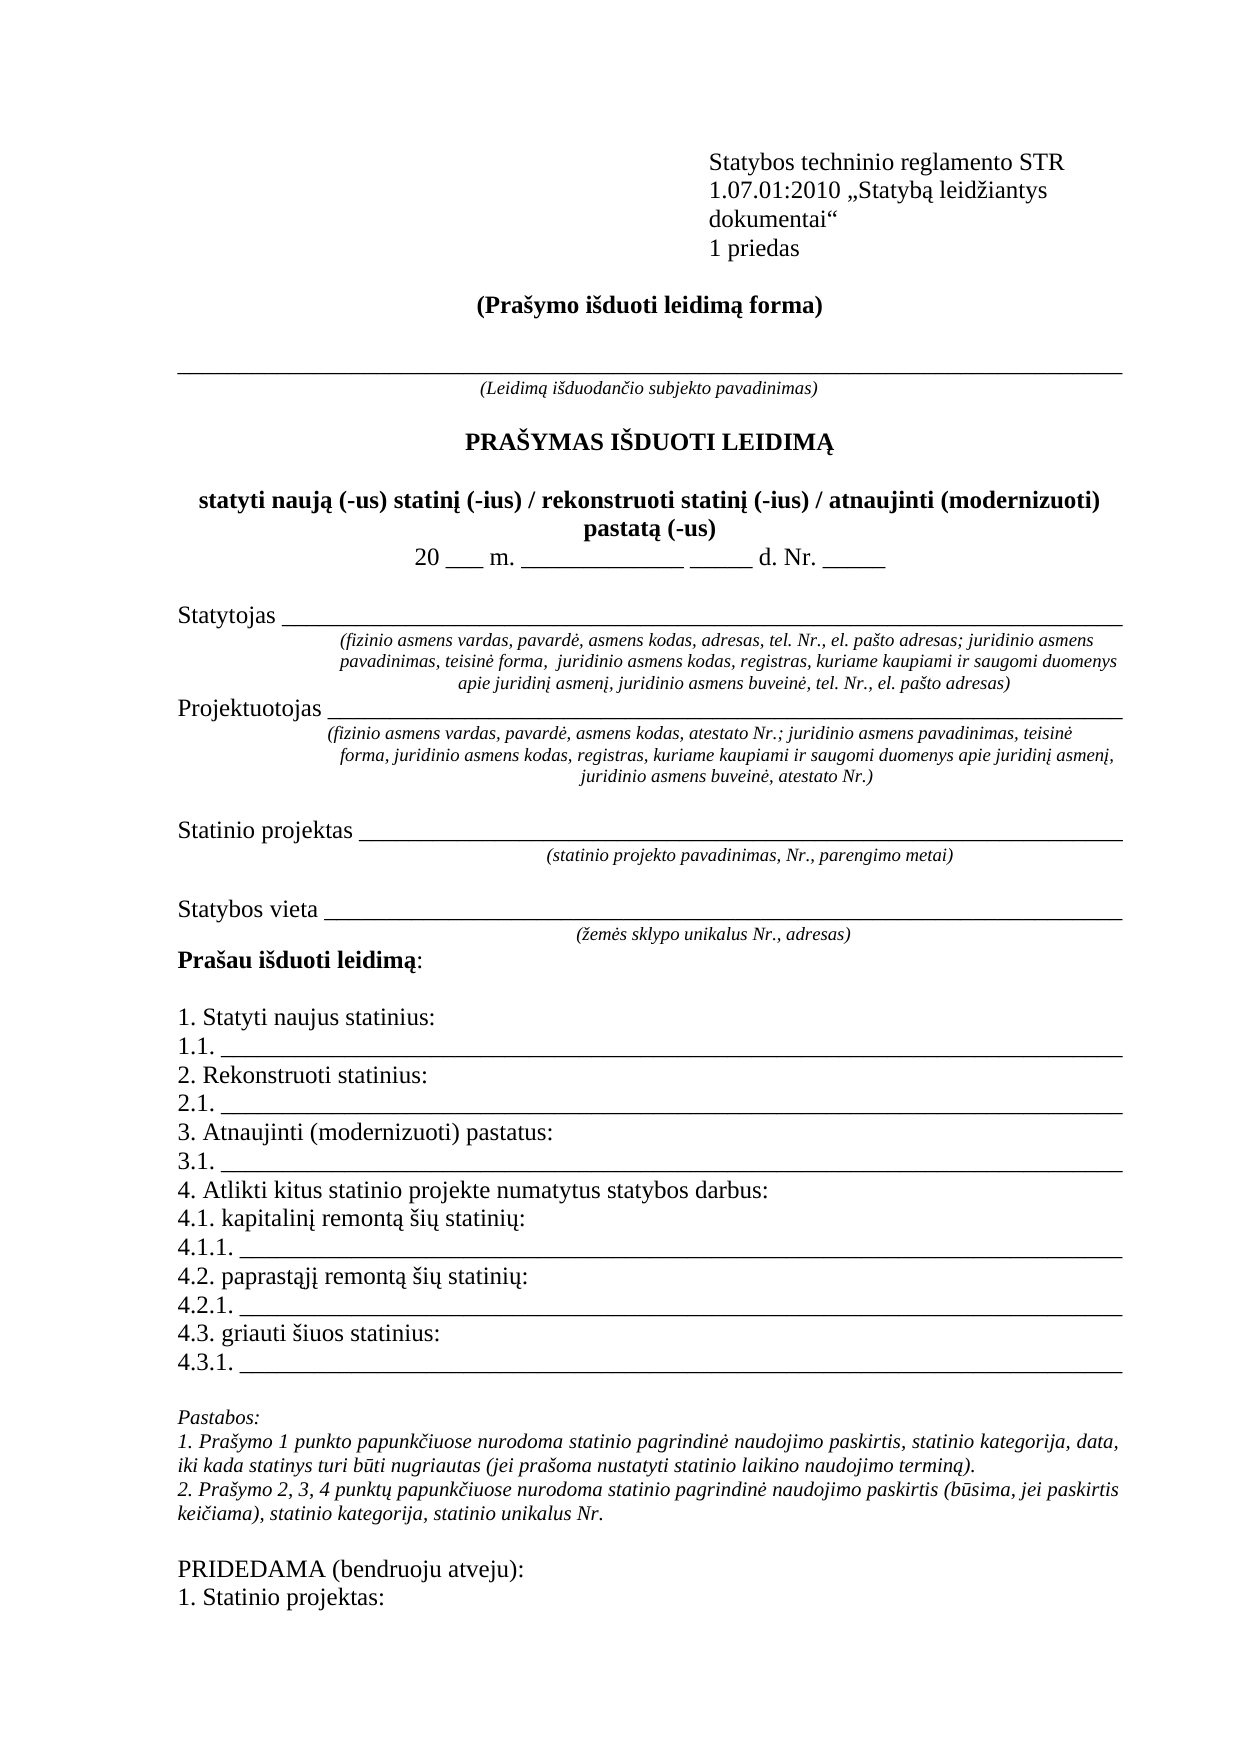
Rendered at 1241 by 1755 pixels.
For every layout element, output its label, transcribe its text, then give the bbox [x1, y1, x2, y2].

text 1 priedas [177, 233, 1122, 262]
text Prašau išduoti leidimą: [177, 945, 1122, 973]
text _ [177, 348, 1122, 373]
text 2.1. [177, 1088, 1122, 1117]
text Pastabos: [177, 1405, 1122, 1429]
text pavadinimas, teisinė forma, juridinio asmens kodas, registras, kuriame kaupiami ir saugomi duomenys [302, 650, 1122, 672]
text 4.3.1. [177, 1347, 1122, 1376]
text juridinio asmens buveinė, atestato Nr.) [327, 765, 1122, 787]
text 4. Atlikti kitus statinio projekte numatytus statybos darbus: [177, 1175, 1122, 1203]
text 4.1. kapitalinį remontą šių statinių: [177, 1203, 1122, 1232]
text 2. Prašymo 2, 3, 4 punktų papunkčiuose nurodoma statinio pagrindinė naudojimo paskirtis (būsima, jei paskirtis keičiama), statinio kategorija, statinio unikalus Nr. [177, 1477, 1122, 1525]
text 4.1.1. [177, 1232, 1122, 1261]
text (statinio projekto pavadinimas, Nr., parengimo metai) [365, 844, 1122, 866]
text (Leidimą išduodančio subjekto pavadinimas) [177, 377, 1122, 398]
text 4.2. paprastąjį remontą šių statinių: [177, 1261, 1122, 1290]
text PRAŠYMAS IŠDUOTI LEIDIMĄ [177, 427, 1122, 456]
text Statybos techninio reglamento STR [177, 147, 1122, 176]
text statyti naują (-us) statinį (-ius) / rekonstruoti statinį (-ius) / atnaujinti (modernizuoti) pastatą (-us) [177, 485, 1122, 542]
text Projektuotojas [177, 693, 1122, 722]
text Statybos vieta [177, 894, 1122, 923]
text forma, juridinio asmens kodas, registras, kuriame kaupiami ir saugomi duomenys apie juridinį asmenį, [327, 743, 1122, 765]
text 1.1. [177, 1031, 1122, 1060]
text (žemės sklypo unikalus Nr., adresas) [327, 923, 1122, 945]
text (fizinio asmens vardas, pavardė, asmens kodas, adresas, tel. Nr., el. pašto adresas; juridinio asmens [302, 628, 1122, 650]
text 1. Statinio projektas: [177, 1582, 1122, 1611]
text 1. Statyti naujus statinius: [177, 1002, 1122, 1031]
text (Prašymo išduoti leidimą forma) [177, 291, 1122, 319]
text (fizinio asmens vardas, pavardė, asmens kodas, atestato Nr.; juridinio asmens pavadinimas, teisinė [327, 722, 1122, 743]
text dokumentai“ [177, 204, 1122, 233]
text 4.2.1. [177, 1290, 1122, 1318]
text 4.3. griauti šiuos statinius: [177, 1318, 1122, 1347]
text Statytojas [177, 600, 1122, 628]
text 1. Prašymo 1 punkto papunkčiuose nurodoma statinio pagrindinė naudojimo paskirtis, statinio kategorija, data, iki kada statinys turi būti nugriautas (jei prašoma nustatyti statinio laikino naudojimo terminą). [177, 1429, 1122, 1477]
text PRIDEDAMA (bendruoju atveju): [177, 1554, 1122, 1582]
text 2. Rekonstruoti statinius: [177, 1060, 1122, 1088]
text 3.1. [177, 1146, 1122, 1175]
text Statinio projektas [177, 815, 1122, 844]
text 20 ___ m. _____________ _____ d. Nr. _____ [177, 542, 1122, 571]
text 3. Atnaujinti (modernizuoti) pastatus: [177, 1117, 1122, 1146]
text apie juridinį asmenį, juridinio asmens buveinė, tel. Nr., el. pašto adresas) [302, 672, 1122, 693]
text 1.07.01:2010 „Statybą leidžiantys [177, 176, 1122, 204]
